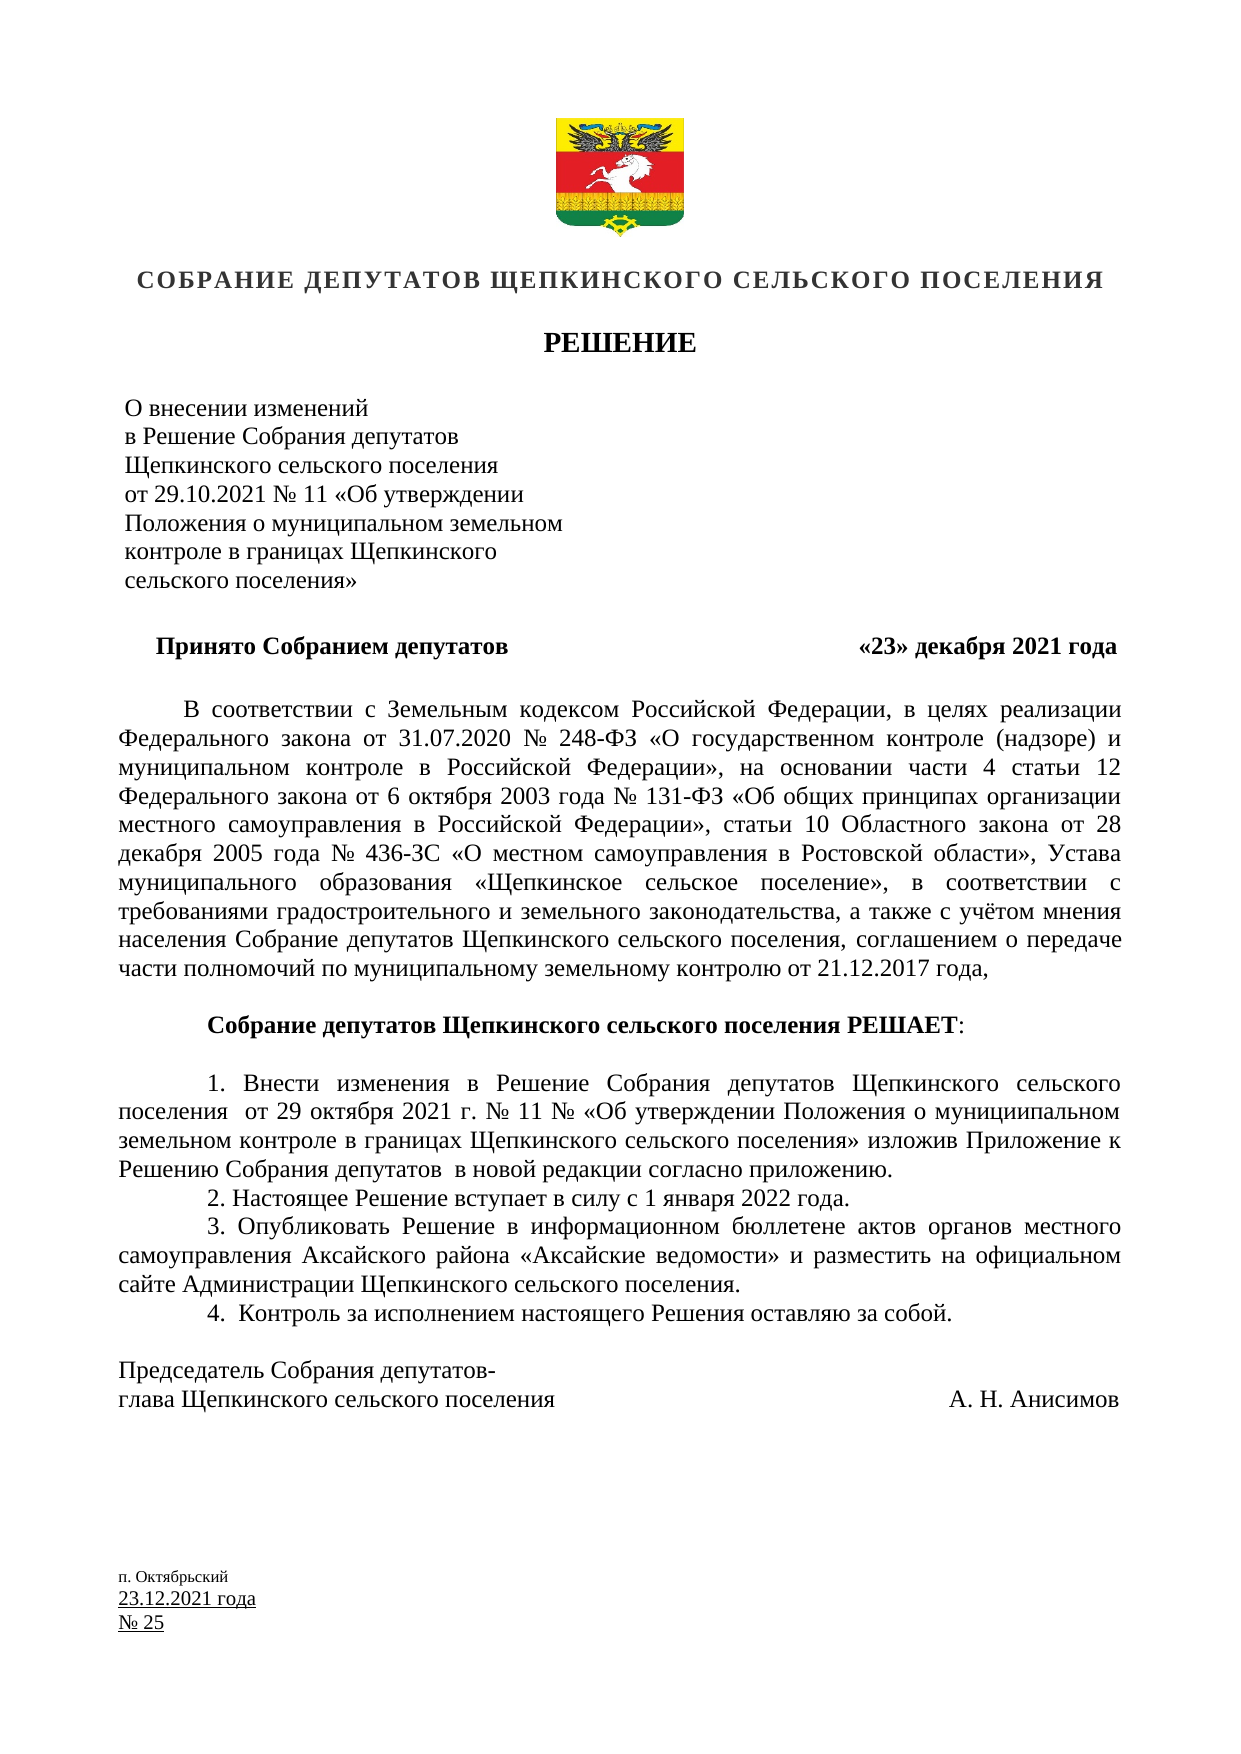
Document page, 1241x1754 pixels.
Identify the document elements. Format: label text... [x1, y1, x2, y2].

subtitle СОБРАНИЕ ДЕПУТАТОВ ЩЕПКИНСКОГО СЕЛЬСКОГО ПОСЕЛЕНИЯ [118, 266, 1122, 294]
text Принято Собранием депутатов «23» декабря 2021 года [118, 627, 1211, 694]
text п. Октябрьский [118, 1567, 1122, 1586]
text 3. Опубликовать Решение в информационном бюллетене актов органов местного самоуправления Аксайского района «Аксайские ведомости» и разместить на официальном сайте Администрации Щепкинского сельского поселения. [118, 1211, 1122, 1298]
text Собрание депутатов Щепкинского сельского поселения РЕШАЕТ: [118, 1010, 1122, 1039]
text РЕШЕНИЕ [118, 326, 1122, 359]
text сельского поселения» [118, 565, 1122, 594]
text 1. Внести изменения в Решение Собрания депутатов Щепкинского сельского поселения от 29 октября 2021 г. № 11 № «Об утверждении Положения о мунициипальном земельном контроле в границах Щепкинского сельского поселения» изложив Приложение к Решению Собрания депутатов в новой редакции согласно приложению. [118, 1068, 1122, 1183]
text Председатель Собрания депутатов- [118, 1355, 1122, 1384]
text 2. Настоящее Решение вступает в силу с 1 января 2022 года. [118, 1183, 1122, 1211]
picture [556, 118, 685, 237]
text 4. Контроль за исполнением настоящего Решения оставляю за собой. [118, 1298, 1122, 1326]
text О внесении изменений [118, 393, 1122, 421]
text № 25 [118, 1610, 1122, 1634]
text в Решение Собрания депутатов [118, 421, 1122, 450]
text Положения о муниципальном земельном [118, 508, 1122, 536]
text Щепкинского сельского поселения [118, 450, 1122, 479]
text от 29.10.2021 № 11 «Об утверждении [118, 479, 1122, 508]
text В соответствии с Земельным кодексом Российской Федерации, в целях реализации Федерального закона от 31.07.2020 № 248-ФЗ «О государственном контроле (надзоре) и муниципальном контроле в Российской Федерации», на основании части 4 статьи 12 Федерального закона от 6 октября 2003 года № 131-ФЗ «Об общих принципах организации местного самоуправления в Российской Федерации», статьи 10 Областного закона от 28 декабря 2005 года № 436-ЗС «О местном самоуправления в Ростовской области», Устава муниципального образования «Щепкинское сельское поселение», в соответствии с требованиями градостроительного и земельного законодательства, а также с учётом мнения населения Собрание депутатов Щепкинского сельского поселения, соглашением о передаче части полномочий по муниципальному земельному контролю от 21.12.2017 года, [118, 694, 1122, 982]
text 23.12.2021 года [118, 1586, 1122, 1610]
text контроле в границах Щепкинского [118, 536, 1122, 565]
text глава Щепкинского сельского поселения А. Н. Анисимов [118, 1384, 1122, 1413]
